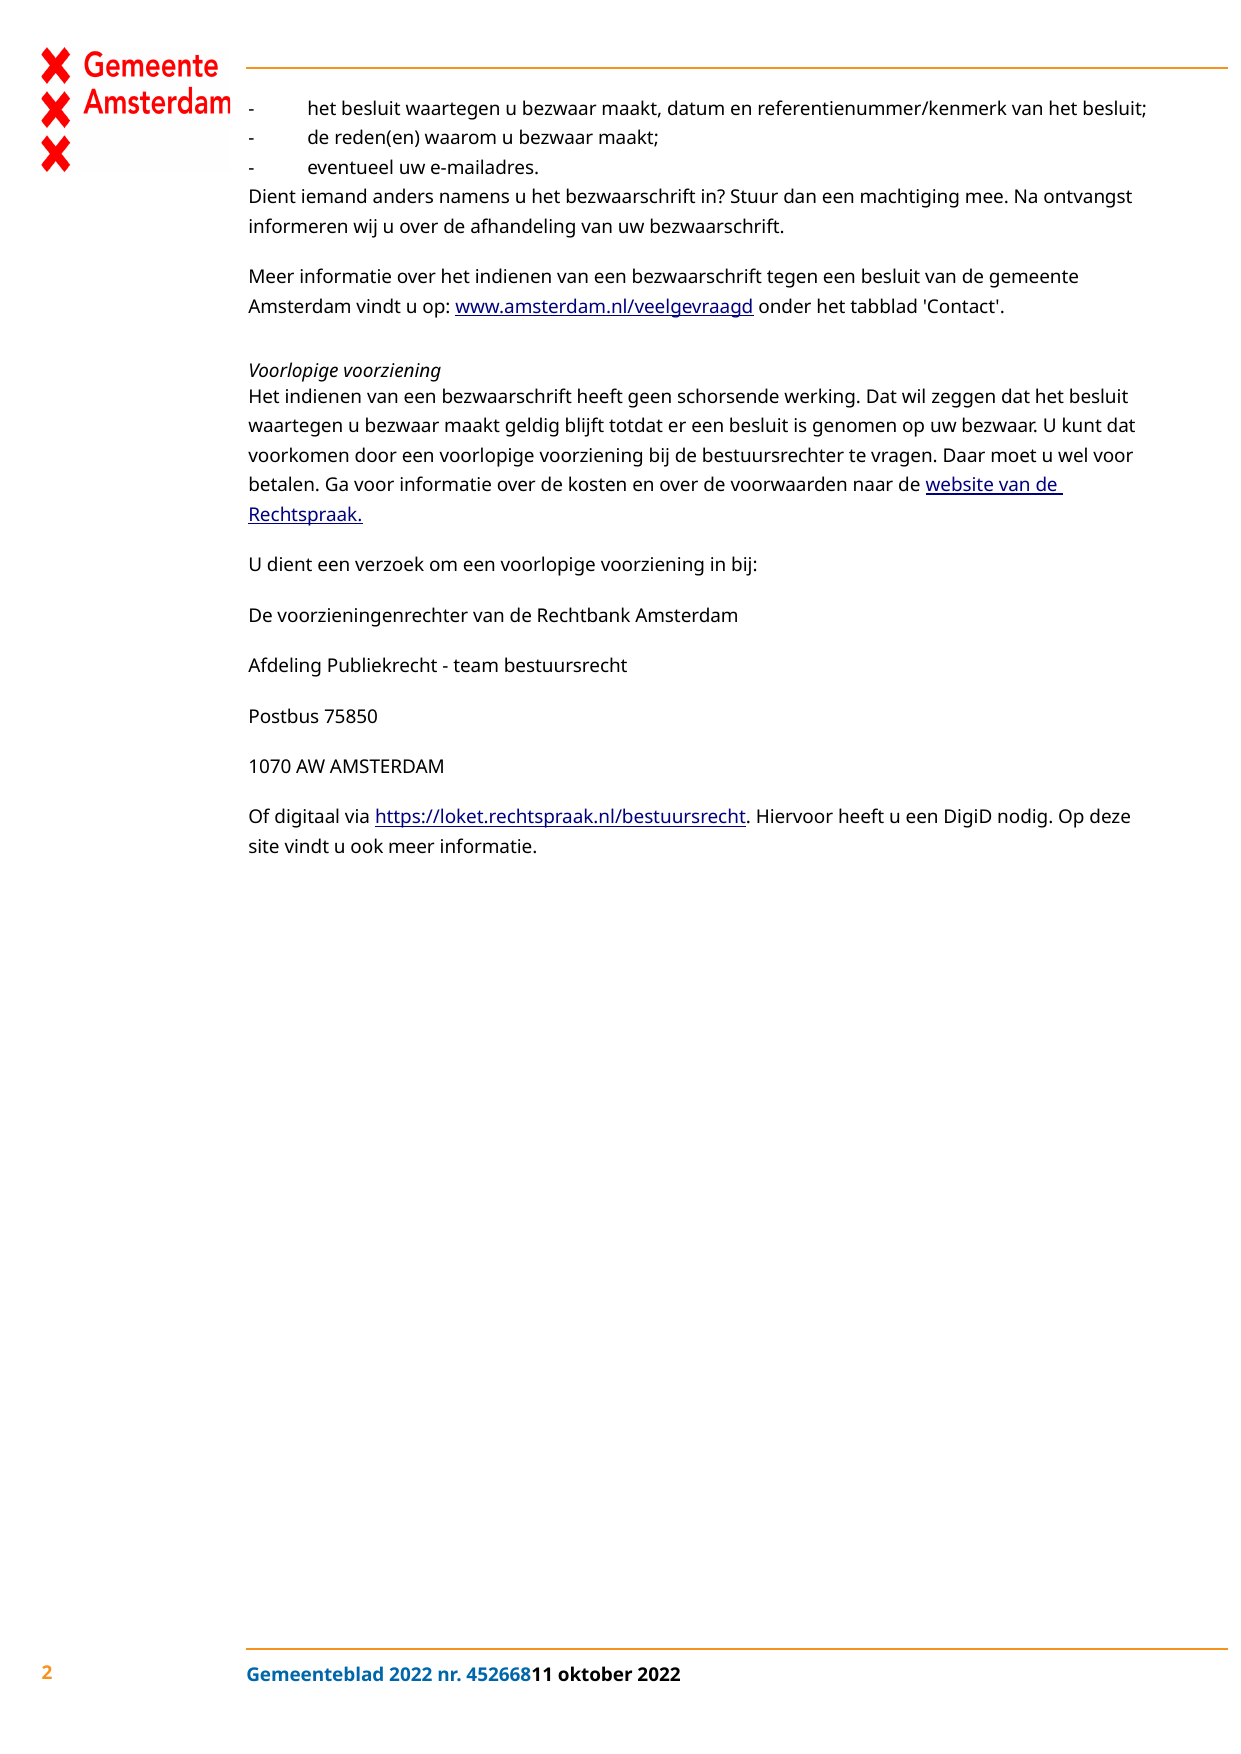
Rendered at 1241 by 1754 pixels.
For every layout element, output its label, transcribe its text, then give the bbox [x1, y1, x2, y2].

text Afdeling Publiekrecht - team bestuursrecht [248, 652, 1152, 678]
text Het indienen van een bezwaarschrift heeft geen schorsende werking. Dat wil zeggen dat het besluit waartegen u bezwaar maakt geldig blijft totdat er een besluit is genomen op uw bezwaar. U kunt dat voorkomen door een voorlopige voorziening bij de bestuursrechter te vragen. Daar moet u wel voor betalen. Ga voor informatie over de kosten en over de voorwaarden naar de website van de Rechtspraak. [248, 383, 1152, 527]
text Dient iemand anders namens u het bezwaarschrift in? Stuur dan een machtiging mee. Na ontvangst informeren wij u over de afhandeling van uw bezwaarschrift. [248, 183, 1152, 239]
text Of digitaal via https://loket.rechtspraak.nl/bestuursrecht. Hiervoor heeft u een DigiD nodig. Op deze site vindt u ook meer informatie. [248, 804, 1152, 859]
list het besluit waartegen u bezwaar maakt, datum en referentienummer/kenmerk van het besluit; [248, 95, 1152, 121]
text Meer informatie over het indienen van een bezwaarschrift tegen een besluit van de gemeente Amsterdam vindt u op: www.amsterdam.nl/veelgevraagd onder het tabblad 'Contact'. [248, 263, 1152, 319]
picture [41, 47, 231, 172]
text 1070 AW AMSTERDAM [248, 753, 1152, 779]
text De voorzieningenrechter van de Rechtbank Amsterdam [248, 602, 1152, 628]
list de reden(en) waarom u bezwaar maakt; [248, 124, 1152, 150]
list eventueel uw e-mailadres. [248, 154, 1152, 180]
text Voorlopige voorziening [248, 357, 1152, 383]
text Postbus 75850 [248, 703, 1152, 728]
text U dient een verzoek om een voorlopige voorziening in bij: [248, 552, 1152, 577]
